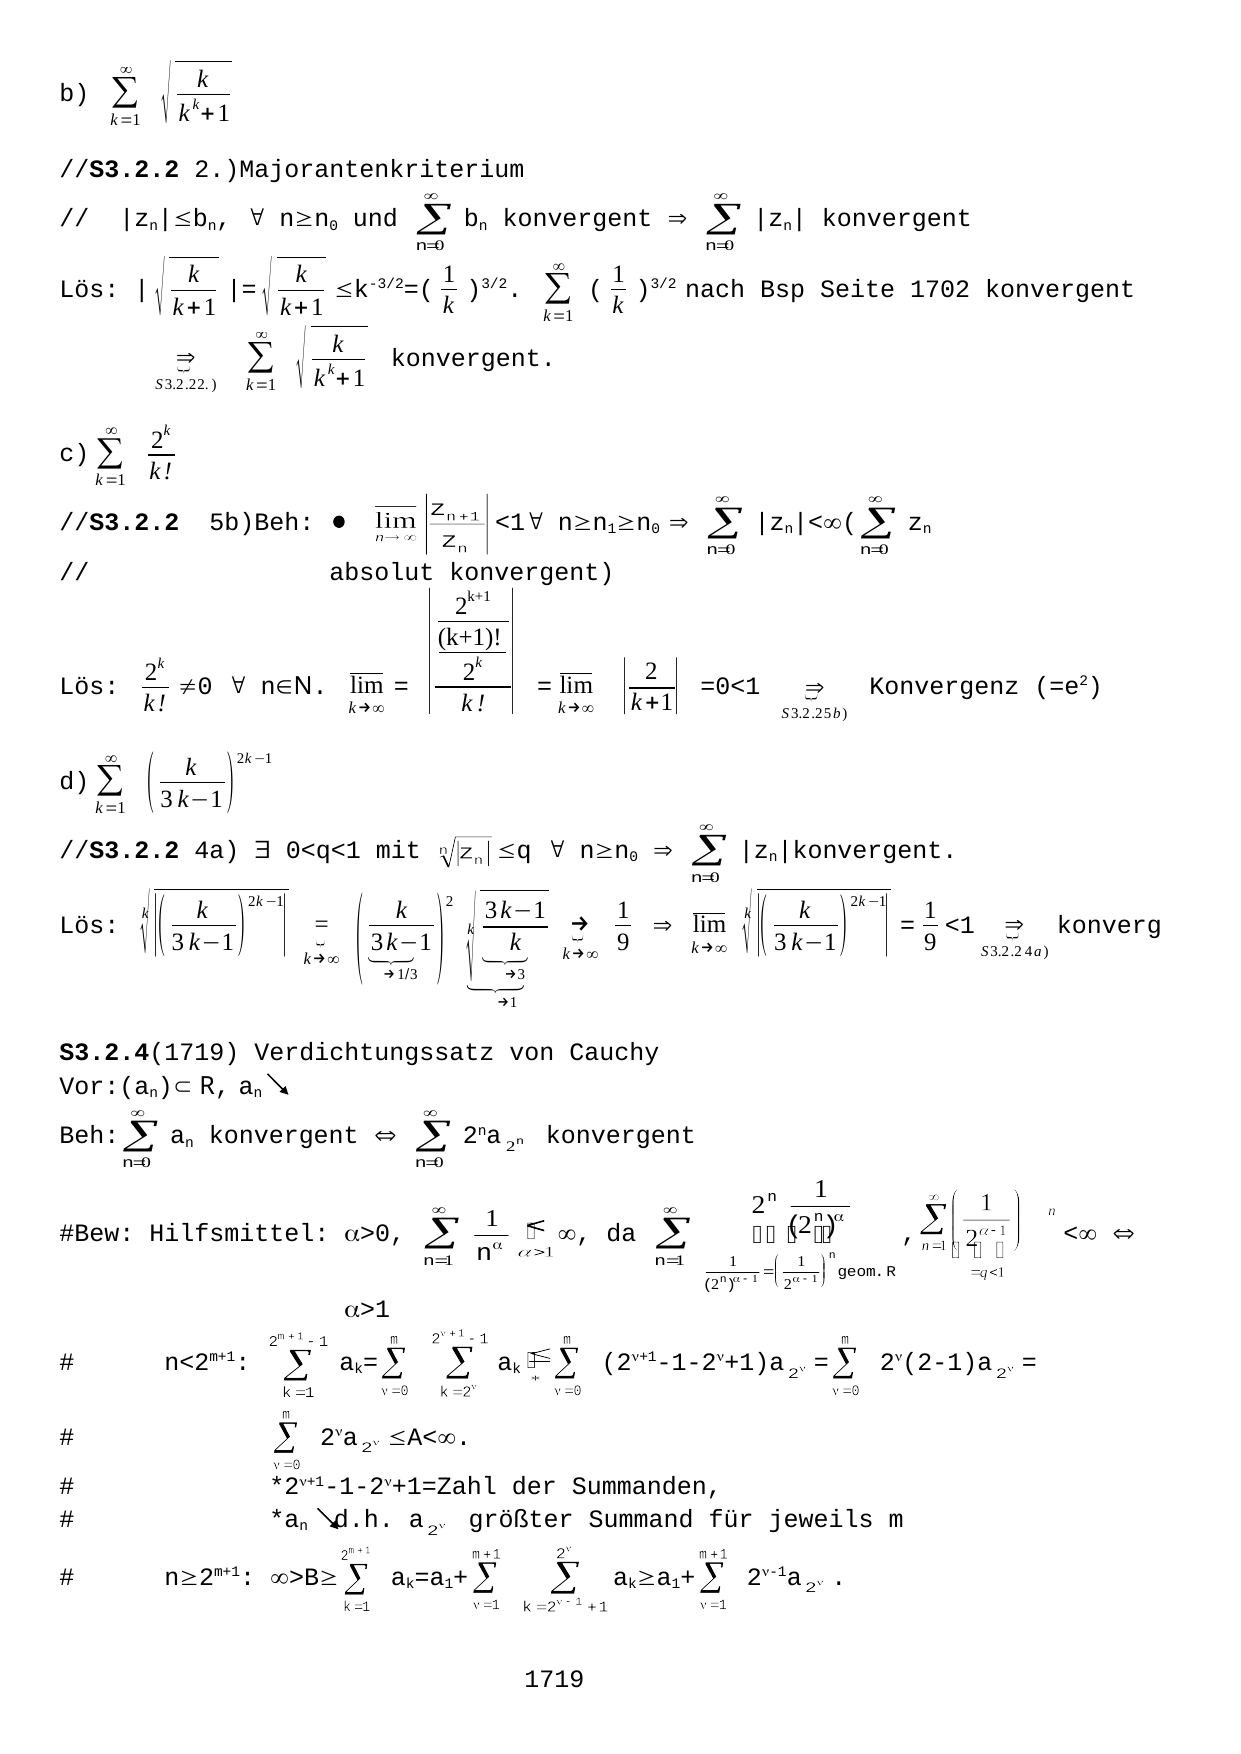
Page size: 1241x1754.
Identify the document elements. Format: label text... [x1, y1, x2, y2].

text # n<2m+1: ak=ak(2+1-1-2+1)a=2(2-1)a= [59, 1325, 1181, 1403]
text d) //S3.2.2 4a)  0<q<1 mit q  nn0  |zn|konvergent. [59, 749, 1181, 887]
text S3.2.4(1719) Verdichtungssatz von Cauchy [59, 1039, 1181, 1068]
text Lös:  =<1konverg [59, 887, 1181, 1011]
text // |zn|bn,  nn0 und bn konvergent  |zn| konvergent Lös: ||=k-3/2=()3/2. ()3/2 nach Bsp Seite 1702 konvergent konvergent. [59, 185, 1181, 393]
text Beh:an konvergent  2na konvergent [59, 1102, 1181, 1173]
text # *an d.h. a größter Summand für jeweils m [59, 1502, 1181, 1539]
text b) //S3.2.2 2.)Majorantenkriterium [59, 59, 1181, 185]
text Vor:(an) R, an [59, 1068, 1181, 1102]
text #Bew: Hilfsmittel: >0, , da ,<  >1 [59, 1173, 1181, 1325]
text # n2m+1: >Bak=a1+aka1+2-1a. [59, 1539, 1181, 1617]
text # *2+1-1-2+1=Zahl der Summanden, [59, 1474, 1181, 1502]
text # 2aA<. [59, 1403, 1181, 1474]
text c) //S3.2.2 5b)Beh: <1 nn1n0  |zn|<(zn // absolut konvergent) Lös: 0  nN. ===0<1 Konvergenz (=e2) [59, 421, 1181, 721]
